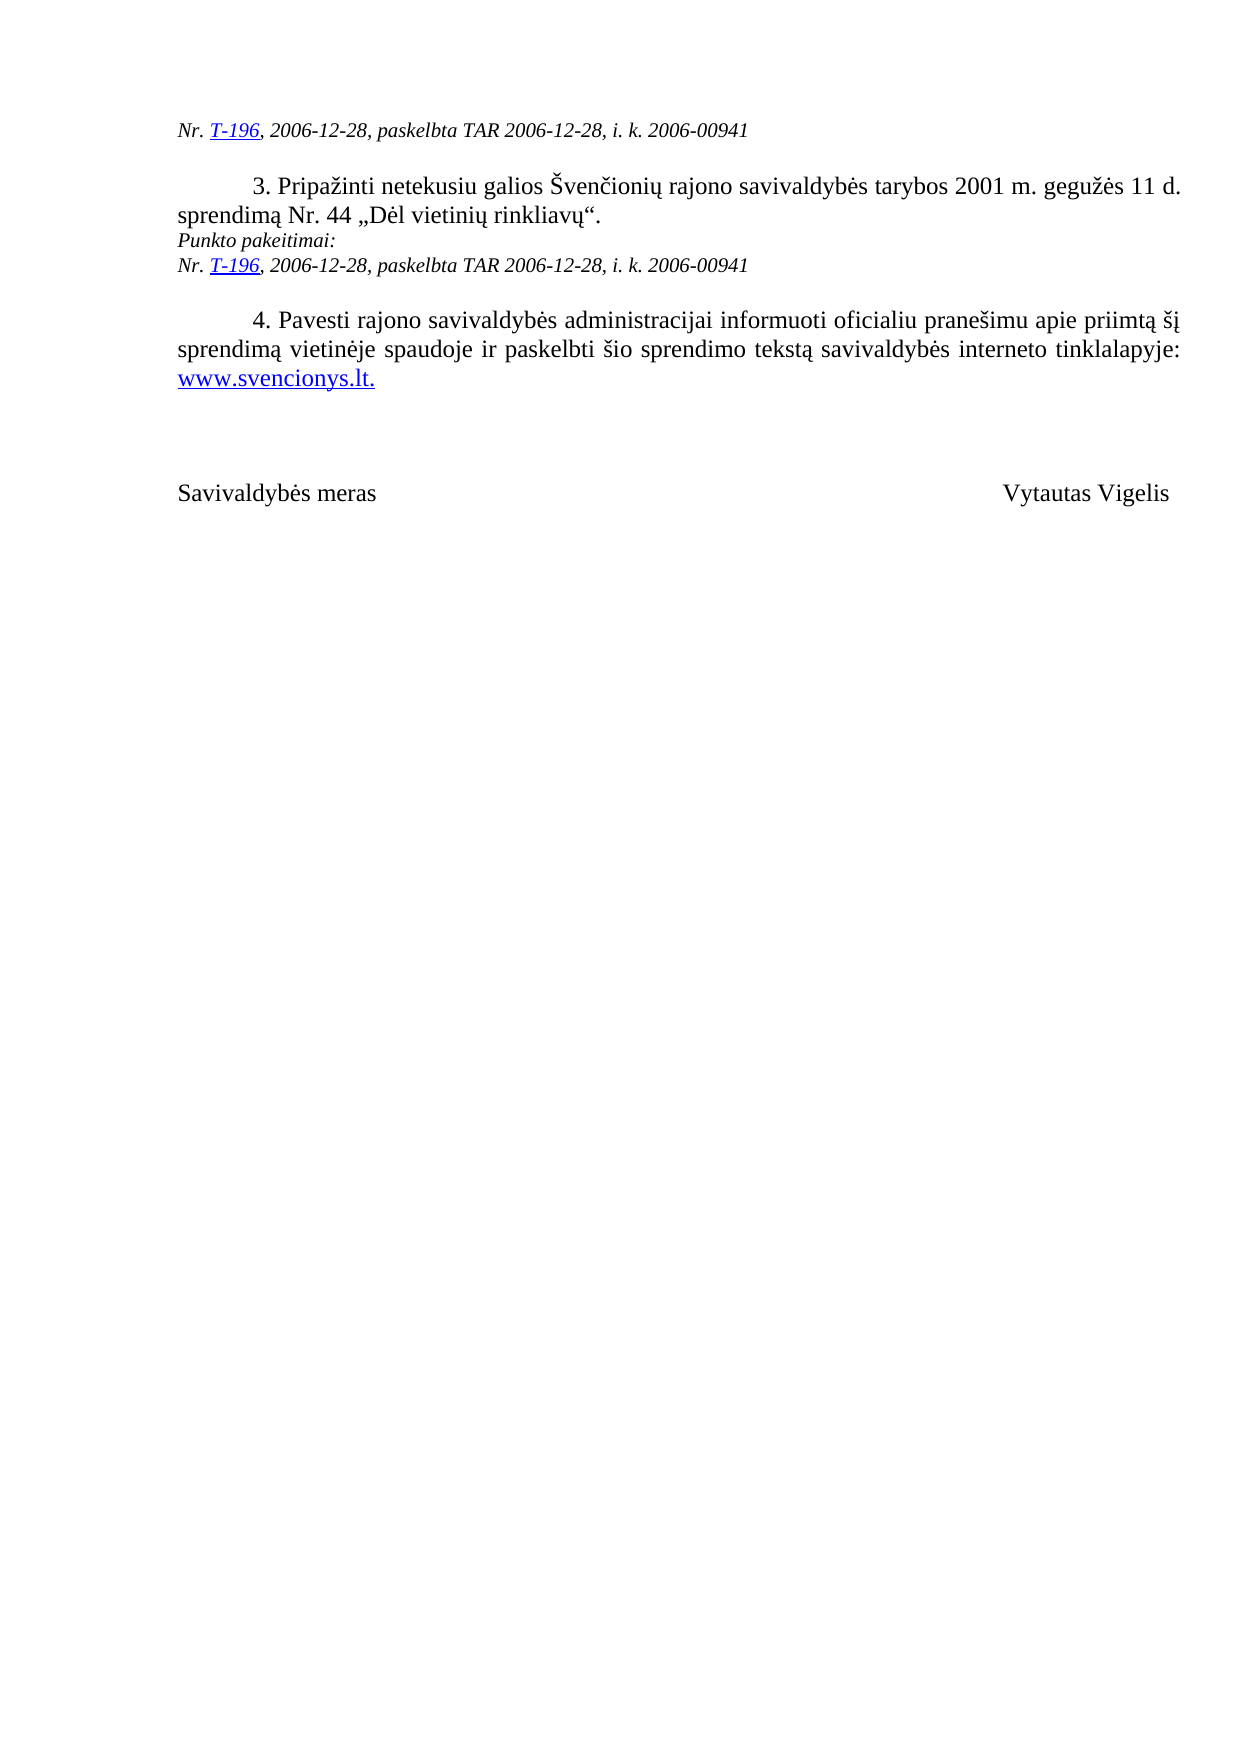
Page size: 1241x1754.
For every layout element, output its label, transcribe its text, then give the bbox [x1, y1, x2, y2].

text Nr. T-196, 2006-12-28, paskelbta TAR 2006-12-28, i. k. 2006-00941 [177, 252, 1181, 277]
text 4. Pavesti rajono savivaldybės administracijai informuoti oficialiu pranešimu apie priimtą šį sprendimą vietinėje spaudoje ir paskelbti šio sprendimo tekstą savivaldybės interneto tinklalapyje: www.svencionys.lt. [177, 305, 1181, 392]
text Nr. T-196, 2006-12-28, paskelbta TAR 2006-12-28, i. k. 2006-00941 [177, 118, 1181, 142]
text 3. Pripažinti netekusiu galios Švenčionių rajono savivaldybės tarybos 2001 m. gegužės 11 d. sprendimą Nr. 44 „Dėl vietinių rinkliavų“. [177, 171, 1181, 228]
text Punkto pakeitimai: [177, 228, 1181, 252]
text Savivaldybės meras Vytautas Vigelis [177, 478, 1181, 507]
